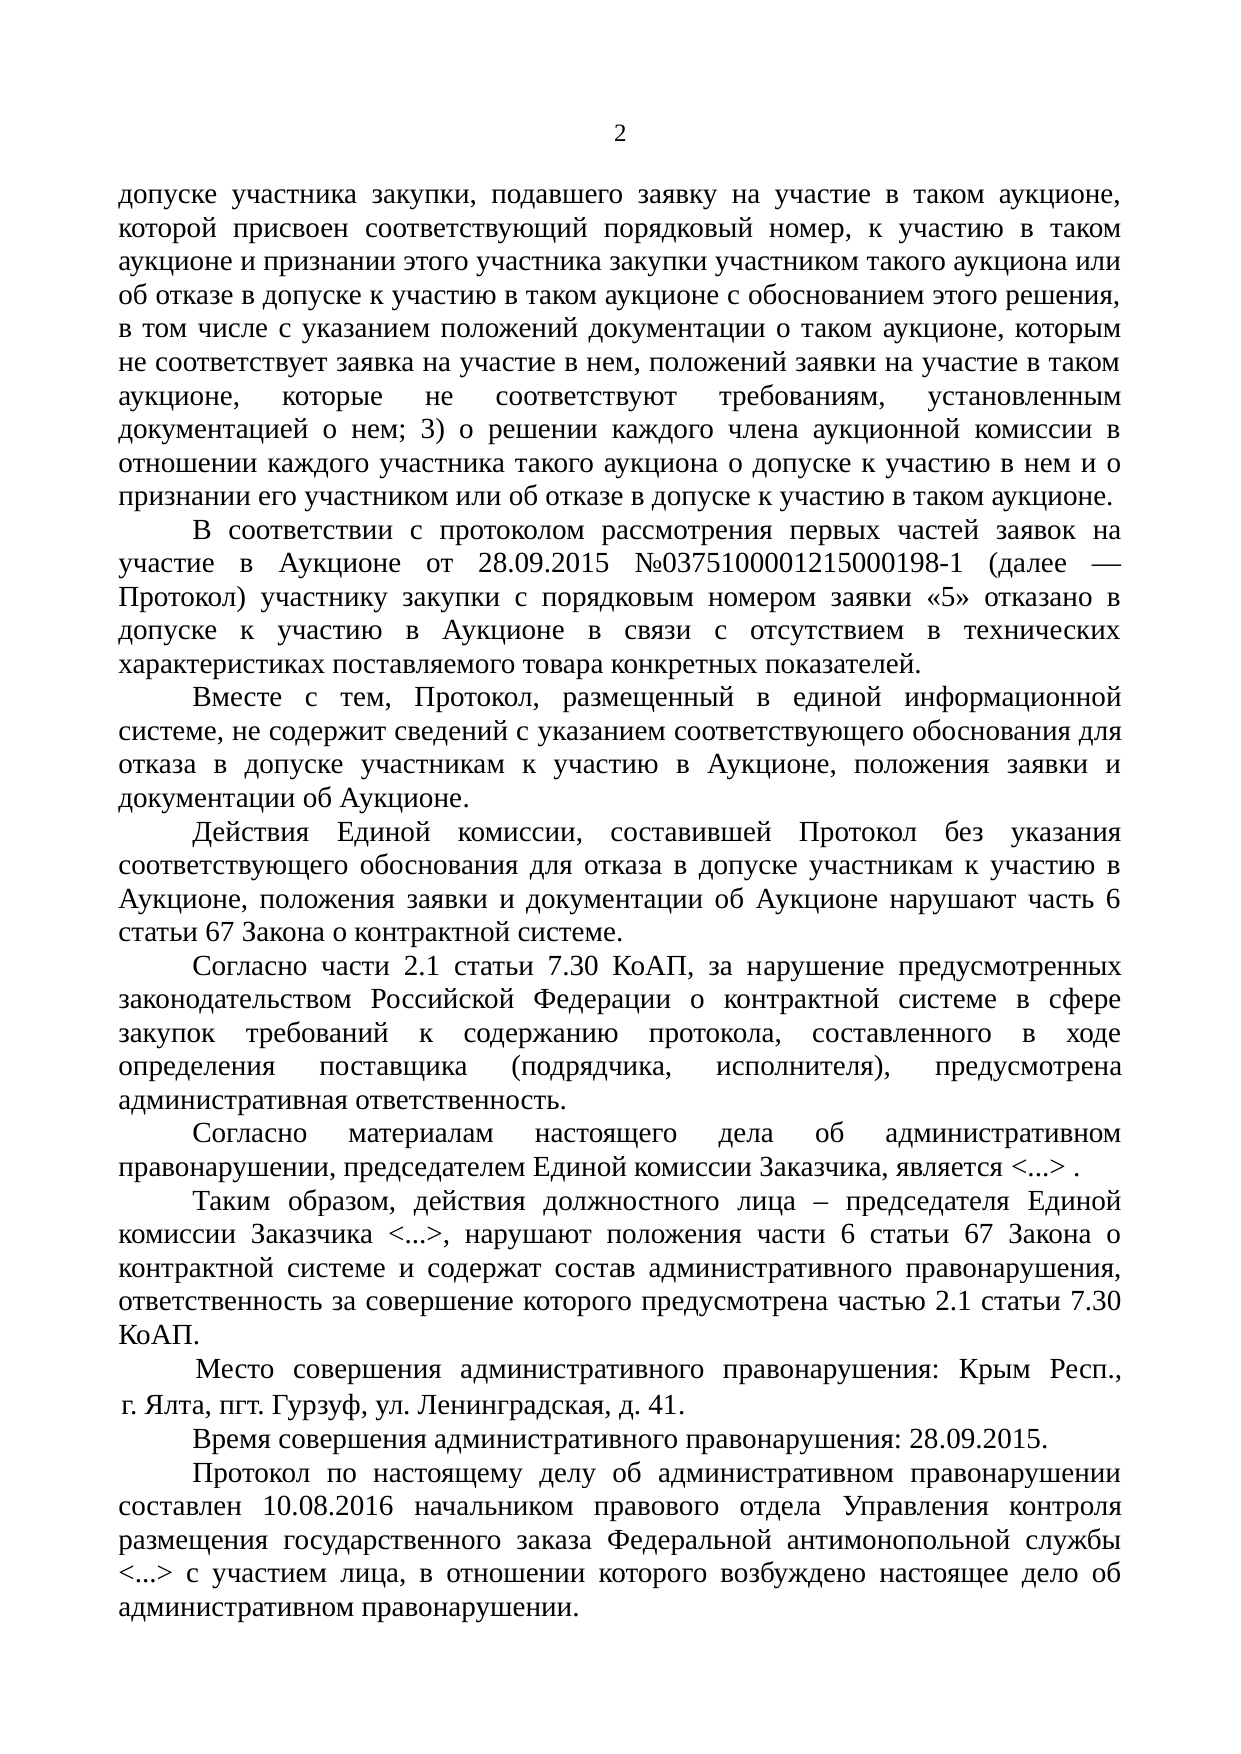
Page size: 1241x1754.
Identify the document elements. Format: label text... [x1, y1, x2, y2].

text Согласно части 2.1 статьи 7.30 КоАП, за нарушение предусмотренных законодательством Российской Федерации о контрактной системе в сфере закупок требований к содержанию протокола, составленного в ходе определения поставщика (подрядчика, исполнителя), предусмотрена административная ответственность. [118, 948, 1122, 1116]
text Время совершения административного правонарушения: 28.09.2015. [118, 1421, 1122, 1455]
text Протокол по настоящему делу об административном правонарушении составлен 10.08.2016 начальником правового отдела Управления контроля размещения государственного заказа Федеральной антимонопольной службы <...> с участием лица, в отношении которого возбуждено настоящее дело об административном правонарушении. [118, 1455, 1122, 1622]
text Место совершения административного правонарушения: Крым Респ., г. Ялта, пгт. Гурзуф, ул. Ленинградская, д. 41. [121, 1350, 1122, 1421]
text Вместе с тем, Протокол, размещенный в единой информационной системе, не содержит сведений с указанием соответствующего обоснования для отказа в допуске участникам к участию в Аукционе, положения заявки и документации об Аукционе. [118, 679, 1122, 814]
text Таким образом, действия должностного лица – председателя Единой комиссии Заказчика <...>, нарушают положения части 6 статьи 67 Закона о контрактной системе и содержат состав административного правонарушения, ответственность за совершение которого предусмотрена частью 2.1 статьи 7.30 КоАП. [118, 1183, 1122, 1350]
text Действия Единой комиссии, составившей Протокол без указания соответствующего обоснования для отказа в допуске участникам к участию в Аукционе, положения заявки и документации об Аукционе нарушают часть 6 статьи 67 Закона о контрактной системе. [118, 814, 1122, 948]
text Согласно материалам настоящего дела об административном правонарушении, председателем Единой комиссии Заказчика, является <...> . [118, 1116, 1122, 1183]
text В соответствии с протоколом рассмотрения первых частей заявок на участие в Аукционе от 28.09.2015 №0375100001215000198-1 (далее — Протокол) участнику закупки с порядковым номером заявки «5» отказано в допуске к участию в Аукционе в связи с отсутствием в технических характеристиках поставляемого товара конкретных показателей. [118, 512, 1122, 679]
text допуске участника закупки, подавшего заявку на участие в таком аукционе, которой присвоен соответствующий порядковый номер, к участию в таком аукционе и признании этого участника закупки участником такого аукциона или об отказе в допуске к участию в таком аукционе с обоснованием этого решения, в том числе с указанием положений документации о таком аукционе, которым не соответствует заявка на участие в нем, положений заявки на участие в таком аукционе, которые не соответствуют требованиям, установленным документацией о нем; 3) о решении каждого члена аукционной комиссии в отношении каждого участника такого аукциона о допуске к участию в нем и о признании его участником или об отказе в допуске к участию в таком аукционе. [118, 176, 1122, 512]
